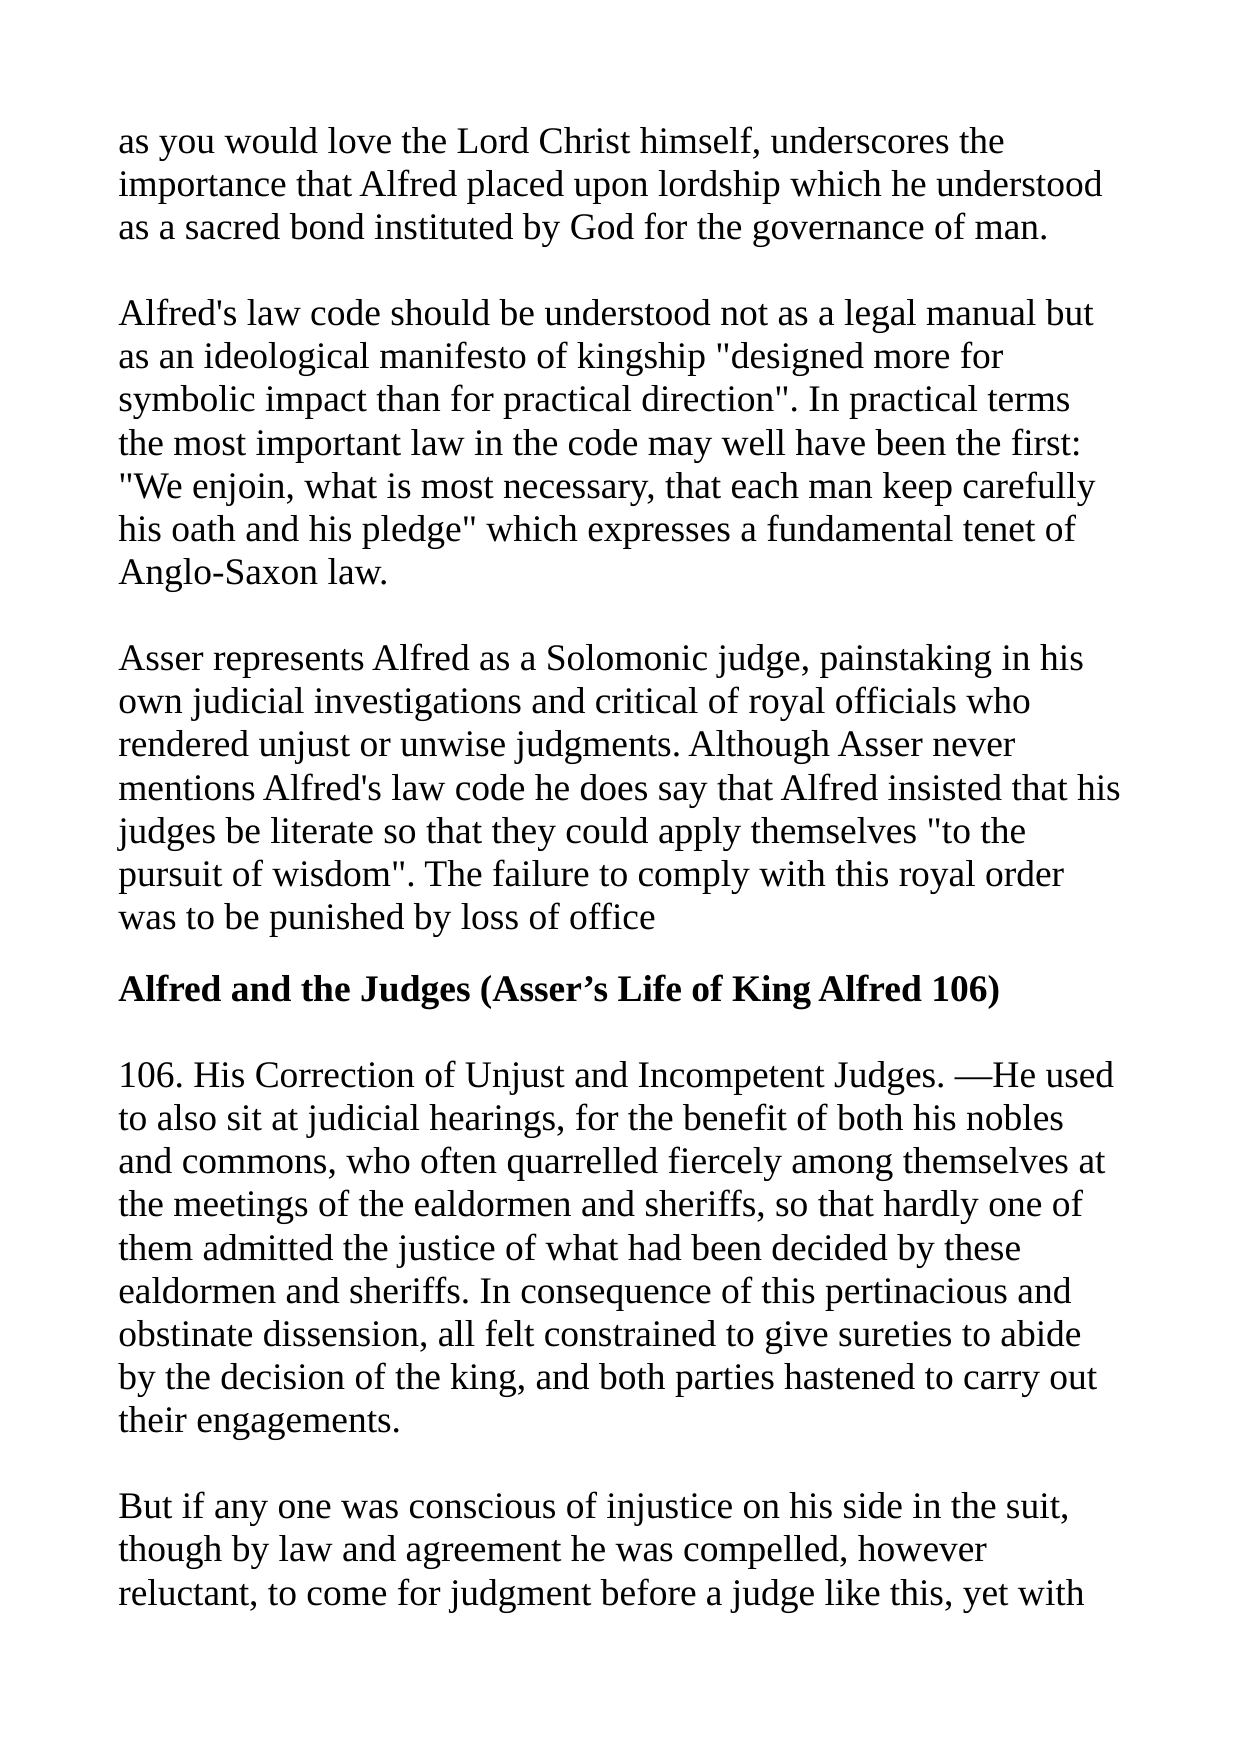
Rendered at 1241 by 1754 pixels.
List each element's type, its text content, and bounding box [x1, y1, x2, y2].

text But if any one was conscious of injustice on his side in the suit, though by law and agreement he was compelled, however reluctant, to come for judgment before a judge like this, yet with [118, 1484, 1122, 1613]
text as you would love the Lord Christ himself, underscores the importance that Alfred placed upon lordship which he understood as a sacred bond instituted by God for the governance of man. [118, 118, 1122, 247]
text Alfred's law code should be understood not as a legal manual but as an ideological manifesto of kingship "designed more for symbolic impact than for practical direction". In practical terms the most important law in the code may well have been the first: "We enjoin, what is most necessary, that each man keep carefully his oath and his pledge" which expresses a fundamental tenet of Anglo-Saxon law. [118, 291, 1122, 592]
text Alfred and the Judges (Asser’s Life of King Alfred 106) [118, 966, 1122, 1009]
text Asser represents Alfred as a Solomonic judge, painstaking in his own judicial investigations and critical of royal officials who rendered unjust or unwise judgments. Although Asser never mentions Alfred's law code he does say that Alfred insisted that his judges be literate so that they could apply themselves "to the pursuit of wisdom". The failure to comply with this royal order was to be punished by loss of office [118, 636, 1122, 937]
text 106. His Correction of Unjust and Incompetent Judges. —He used to also sit at judicial hearings, for the benefit of both his nobles and commons, who often quarrelled fiercely among themselves at the meetings of the ealdormen and sheriffs, so that hardly one of them admitted the justice of what had been decided by these ealdormen and sheriffs. In consequence of this pertinacious and obstinate dissension, all felt constrained to give sureties to abide by the decision of the king, and both parties hastened to carry out their engagements. [118, 1052, 1122, 1441]
